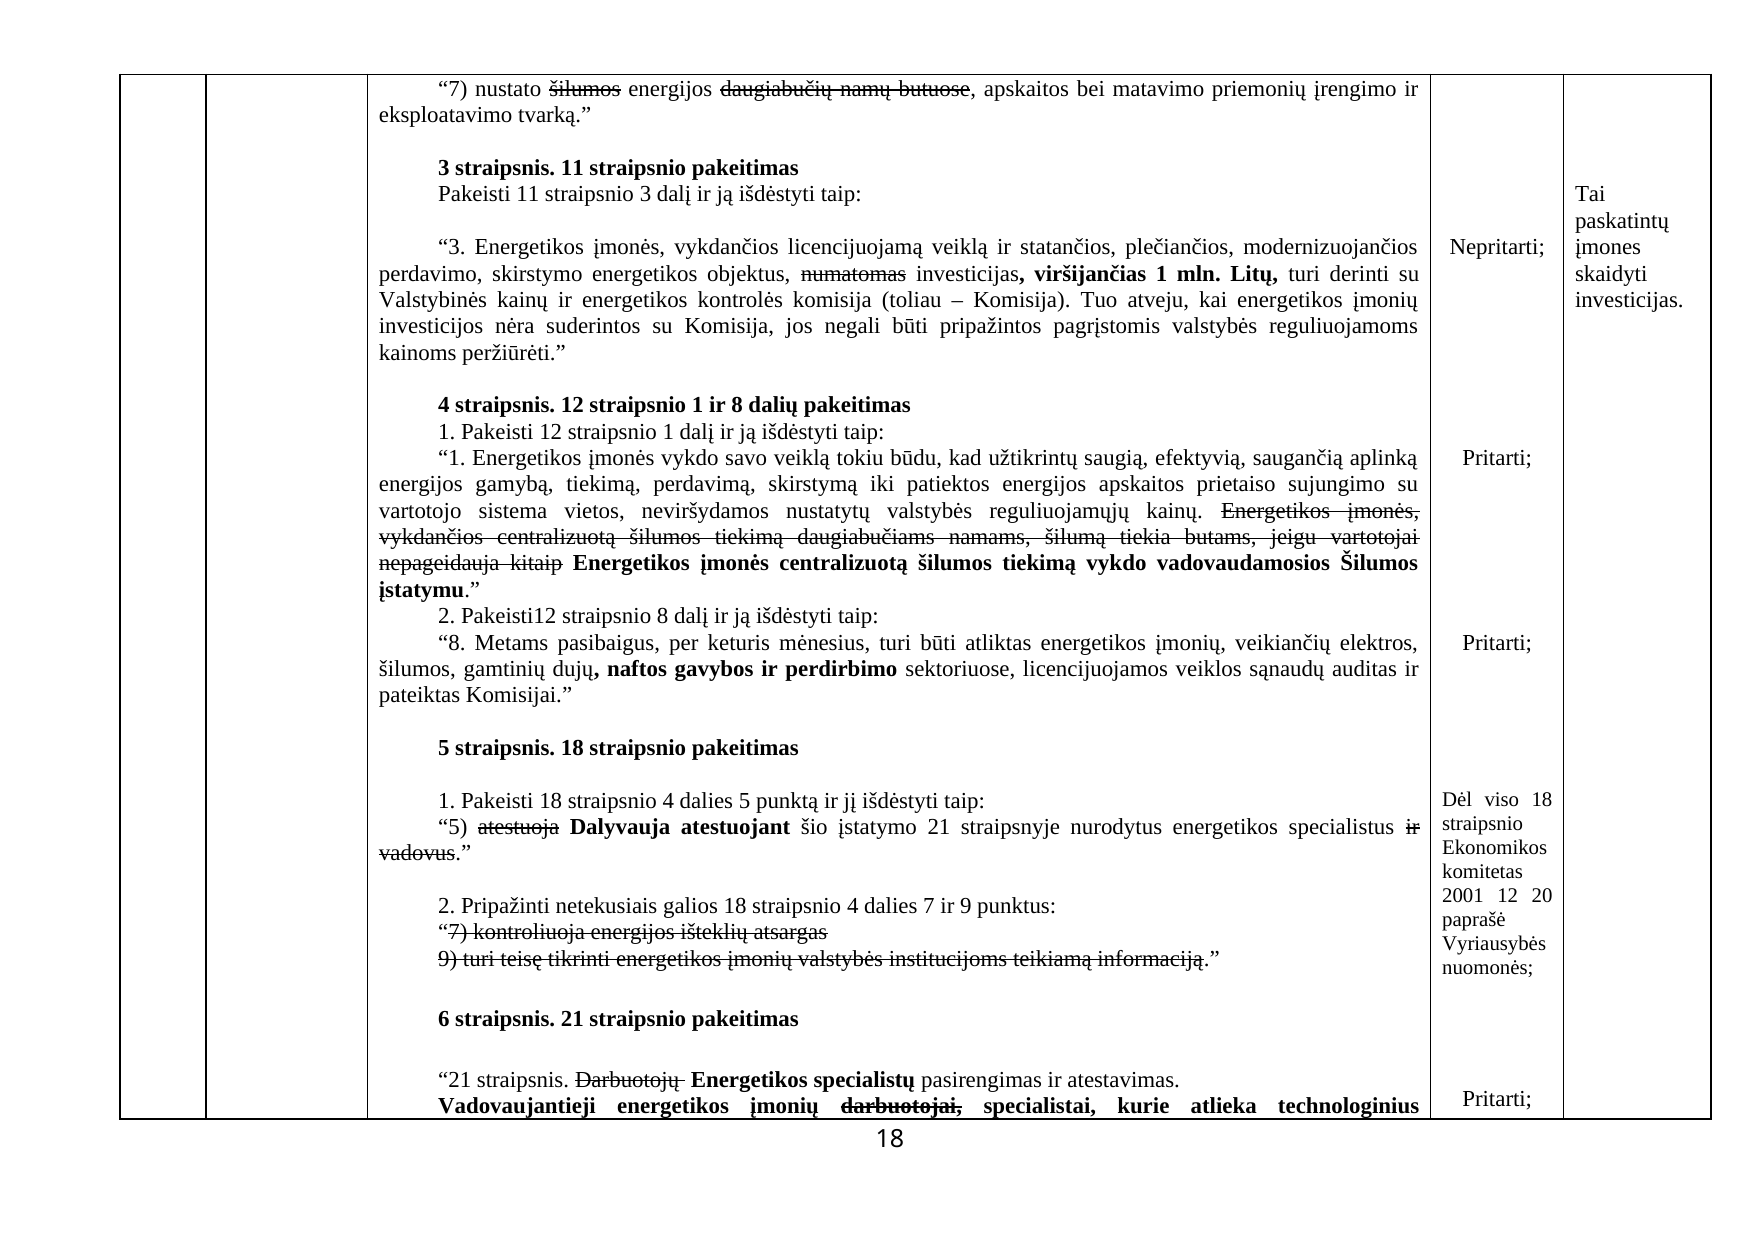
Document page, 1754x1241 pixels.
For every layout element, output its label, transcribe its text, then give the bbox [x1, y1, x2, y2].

table_cell “7) nustato šilumos energijos daugiabučių namų butuose, apskaitos bei matavimo priemonių įrengimo ir eksploatavimo tvarką.” 3 straipsnis. 11 straipsnio pakeitimas Pakeisti 11 straipsnio 3 dalį ir ją išdėstyti taip: “3. Energetikos įmonės, vykdančios licencijuojamą veiklą ir statančios, plečiančios, modernizuojančios perdavimo, skirstymo energetikos objektus, numatomas investicijas, viršijančias 1 mln. Litų, turi derinti su Valstybinės kainų ir energetikos kontrolės komisija (toliau – Komisija). Tuo atveju, kai energetikos įmonių investicijos nėra suderintos su Komisija, jos negali būti pripažintos pagrįstomis valstybės reguliuojamoms kainoms peržiūrėti.” 4 straipsnis. 12 straipsnio 1 ir 8 dalių pakeitimas 1. Pakeisti 12 straipsnio 1 dalį ir ją išdėstyti taip: “1. Energetikos įmonės vykdo savo veiklą tokiu būdu, kad užtikrintų saugią, efektyvią, saugančią aplinką energijos gamybą, tiekimą, perdavimą, skirstymą iki patiektos energijos apskaitos prietaiso sujungimo su vartotojo sistema vietos, neviršydamos nustatytų valstybės reguliuojamųjų kainų. Energetikos įmonės, vykdančios centralizuotą šilumos tiekimą daugiabučiams namams, šilumą tiekia butams, jeigu vartotojai nepageidauja kitaip Energetikos įmonės centralizuotą šilumos tiekimą vykdo vadovaudamosios Šilumos įstatymu.” 2. Pakeisti12 straipsnio 8 dalį ir ją išdėstyti taip: “8. Metams pasibaigus, per keturis mėnesius, turi būti atliktas energetikos įmonių, veikiančių elektros, šilumos, gamtinių dujų, naftos gavybos ir perdirbimo sektoriuose, licencijuojamos veiklos sąnaudų auditas ir pateiktas Komisijai.” 5 straipsnis. 18 straipsnio pakeitimas 1. Pakeisti 18 straipsnio 4 dalies 5 punktą ir jį išdėstyti taip: “5) atestuoja Dalyvauja atestuojant šio įstatymo 21 straipsnyje nurodytus energetikos specialistus ir vadovus.” 2. Pripažinti netekusiais galios 18 straipsnio 4 dalies 7 ir 9 punktus: “7) kontroliuoja energijos išteklių atsargas 9) turi teisę tikrinti energetikos įmonių valstybės institucijoms teikiamą informaciją.” 6 straipsnis. 21 straipsnio pakeitimas “21 straipsnis. Darbuotojų Energetikos specialistų pasirengimas ir atestavimas. Vadovaujantieji energetikos įmonių darbuotojai, specialistai, kurie atlieka technologinius [368, 75, 1430, 1118]
table_cell [207, 75, 367, 1118]
table_cell Tai paskatintų įmones skaidyti investicijas. [1564, 75, 1710, 1118]
table_cell Nepritarti; Pritarti; Pritarti; Dėl viso 18 straipsnio Ekonomikos komitetas 2001 12 20 paprašė Vyriausybės nuomonės; Pritarti; [1431, 75, 1563, 1118]
table_cell [121, 75, 205, 1118]
